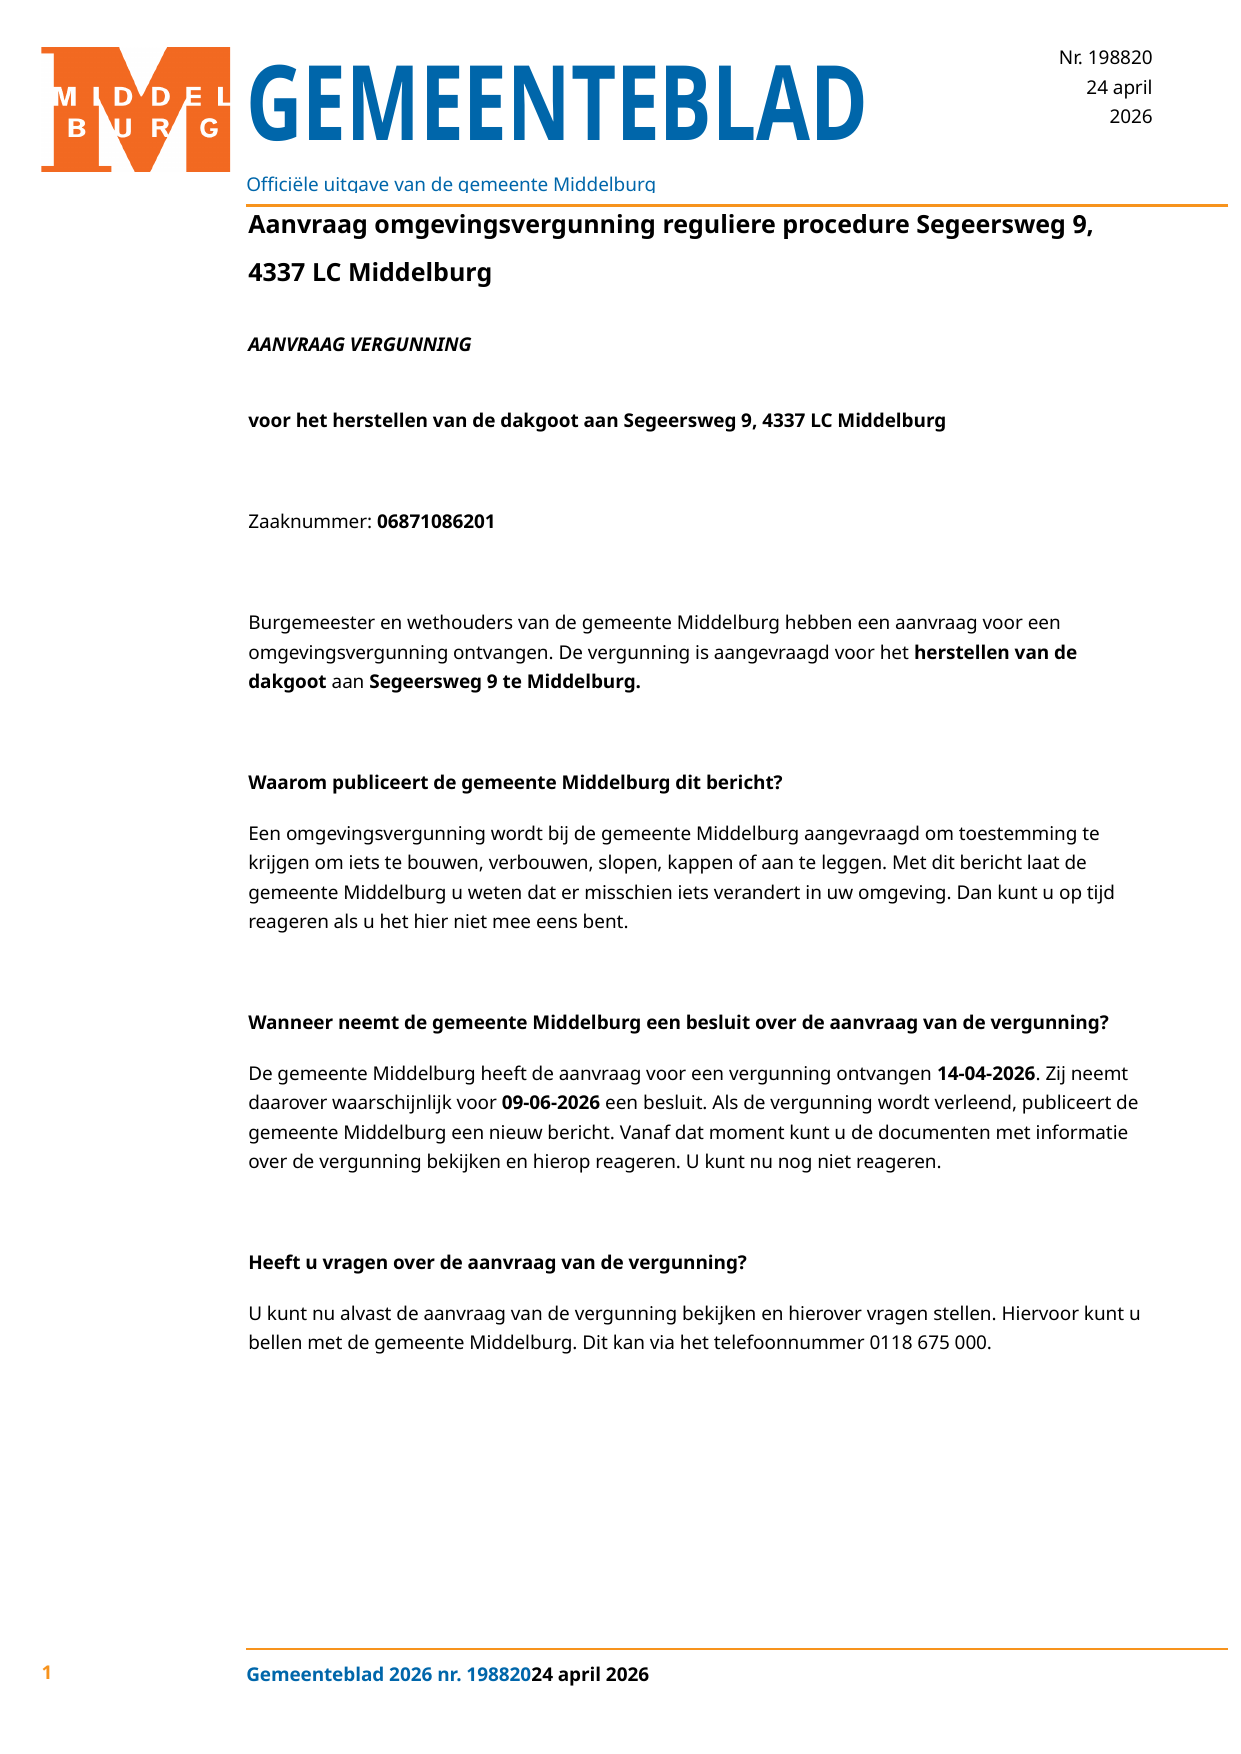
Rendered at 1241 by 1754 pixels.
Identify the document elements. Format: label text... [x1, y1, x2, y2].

text Heeft u vragen over de aanvraag van de vergunning? [248, 1249, 1152, 1275]
text voor het herstellen van de dakgoot aan Segeersweg 9, 4337 LC Middelburg [248, 408, 1152, 433]
text Wanneer neemt de gemeente Middelburg een besluit over de aanvraag van de vergunning? [248, 1009, 1152, 1035]
picture [41, 47, 231, 172]
text U kunt nu alvast de aanvraag van de vergunning bekijken en hierover vragen stellen. Hiervoor kunt u bellen met de gemeente Middelburg. Dit kan via het telefoonnummer 0118 675 000. [248, 1300, 1152, 1355]
text Waarom publiceert de gemeente Middelburg dit bericht? [248, 769, 1152, 795]
text Burgemeester en wethouders van de gemeente Middelburg hebben een aanvraag voor een omgevingsvergunning ontvangen. De vergunning is aangevraagd voor het herstellen van de dakgoot aan Segeersweg 9 te Middelburg. [248, 609, 1152, 694]
text Aanvraag omgevingsvergunning reguliere procedure Segeersweg 9, 4337 LC Middelburg [248, 207, 1152, 288]
text De gemeente Middelburg heeft de aanvraag voor een vergunning ontvangen 14-04-2026. Zij neemt daarover waarschijnlijk voor 09-06-2026 een besluit. Als de vergunning wordt verleend, publiceert de gemeente Middelburg een nieuw bericht. Vanaf dat moment kunt u de documenten met informatie over de vergunning bekijken en hierop reageren. U kunt nu nog niet reageren. [248, 1060, 1152, 1174]
text Een omgevingsvergunning wordt bij de gemeente Middelburg aangevraagd om toestemming te krijgen om iets te bouwen, verbouwen, slopen, kappen of aan te leggen. Met dit bericht laat de gemeente Middelburg u weten dat er misschien iets verandert in uw omgeving. Dan kunt u op tijd reageren als u het hier niet mee eens bent. [248, 820, 1152, 934]
text Zaaknummer: 06871086201 [248, 508, 1152, 534]
text AANVRAAG VERGUNNING [248, 331, 1152, 357]
